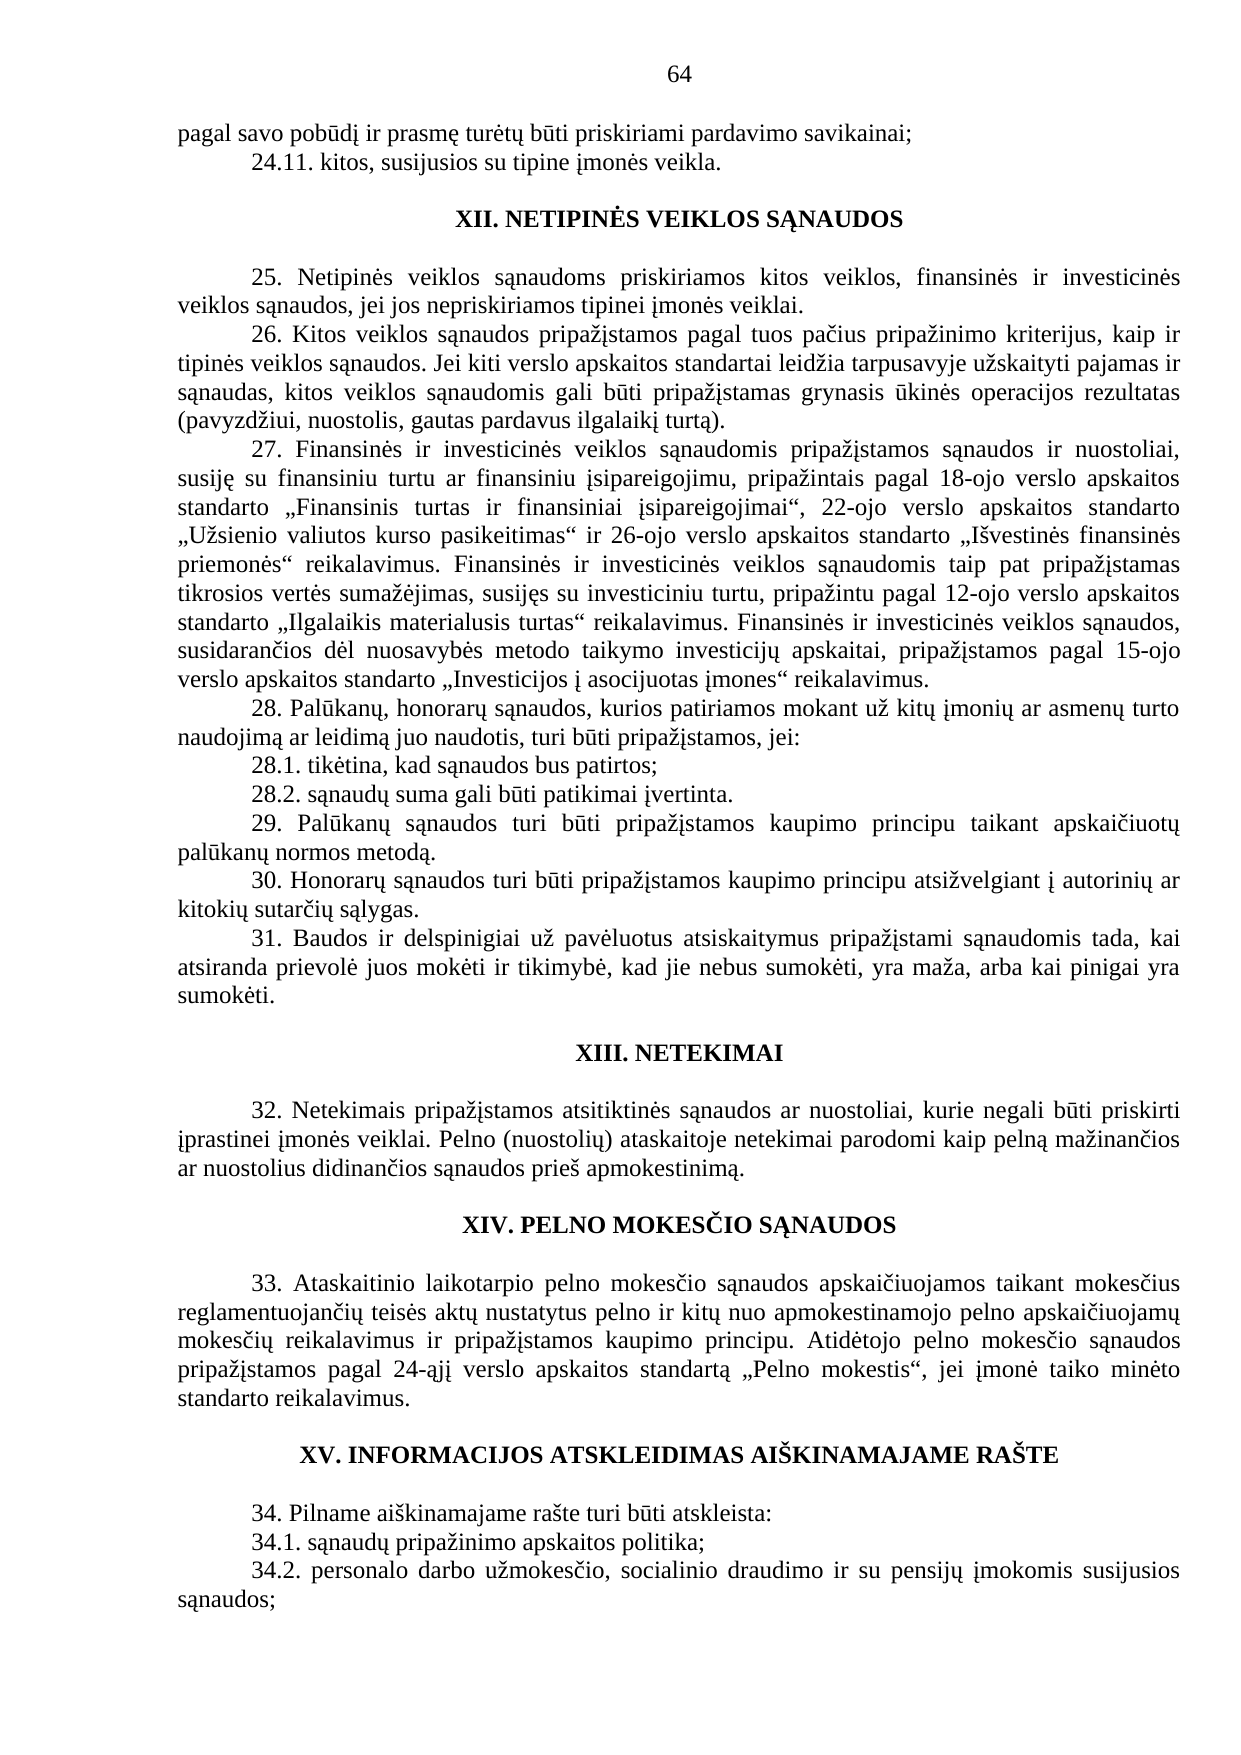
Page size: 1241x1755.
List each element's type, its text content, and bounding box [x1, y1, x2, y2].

text 27. Finansinės ir investicinės veiklos sąnaudomis pripažįstamos sąnaudos ir nuostoliai, susiję su finansiniu turtu ar finansiniu įsipareigojimu, pripažintais pagal 18-ojo verslo apskaitos standarto „Finansinis turtas ir finansiniai įsipareigojimai“, 22-ojo verslo apskaitos standarto „Užsienio valiutos kurso pasikeitimas“ ir 26-ojo verslo apskaitos standarto „Išvestinės finansinės priemonės“ reikalavimus. Finansinės ir investicinės veiklos sąnaudomis taip pat pripažįstamas tikrosios vertės sumažėjimas, susijęs su investiciniu turtu, pripažintu pagal 12-ojo verslo apskaitos standarto „Ilgalaikis materialusis turtas“ reikalavimus. Finansinės ir investicinės veiklos sąnaudos, susidarančios dėl nuosavybės metodo taikymo investicijų apskaitai, pripažįstamos pagal 15-ojo verslo apskaitos standarto „Investicijos į asocijuotas įmones“ reikalavimus. [177, 434, 1181, 693]
text 30. Honorarų sąnaudos turi būti pripažįstamos kaupimo principu atsižvelgiant į autorinių ar kitokių sutarčių sąlygas. [177, 866, 1181, 923]
text 28.2. sąnaudų suma gali būti patikimai įvertinta. [177, 779, 1181, 808]
text 25. Netipinės veiklos sąnaudoms priskiriamos kitos veiklos, finansinės ir investicinės veiklos sąnaudos, jei jos nepriskiriamos tipinei įmonės veiklai. [177, 262, 1181, 319]
text 31. Baudos ir delspinigiai už pavėluotus atsiskaitymus pripažįstami sąnaudomis tada, kai atsiranda prievolė juos mokėti ir tikimybė, kad jie nebus sumokėti, yra maža, arba kai pinigai yra sumokėti. [177, 923, 1181, 1009]
text XIII. NETEKIMAI [177, 1038, 1181, 1067]
text 34. Pilname aiškinamajame rašte turi būti atskleista: [177, 1498, 1181, 1527]
text 26. Kitos veiklos sąnaudos pripažįstamos pagal tuos pačius pripažinimo kriterijus, kaip ir tipinės veiklos sąnaudos. Jei kiti verslo apskaitos standartai leidžia tarpusavyje užskaityti pajamas ir sąnaudas, kitos veiklos sąnaudomis gali būti pripažįstamas grynasis ūkinės operacijos rezultatas (pavyzdžiui, nuostolis, gautas pardavus ilgalaikį turtą). [177, 319, 1181, 434]
text XV. INFORMACIJOS ATSKLEIDIMAS AIŠKINAMAJAME RAŠTE [177, 1441, 1181, 1469]
text XII. NETIPINĖS VEIKLOS SĄNAUDOS [177, 204, 1181, 233]
text 28.1. tikėtina, kad sąnaudos bus patirtos; [177, 751, 1181, 779]
text 32. Netekimais pripažįstamos atsitiktinės sąnaudos ar nuostoliai, kurie negali būti priskirti įprastinei įmonės veiklai. Pelno (nuostolių) ataskaitoje netekimai parodomi kaip pelną mažinančios ar nuostolius didinančios sąnaudos prieš apmokestinimą. [177, 1096, 1181, 1182]
text XIV. PELNO MOKESČIO SĄNAUDOS [177, 1211, 1181, 1239]
text 33. Ataskaitinio laikotarpio pelno mokesčio sąnaudos apskaičiuojamos taikant mokesčius reglamentuojančių teisės aktų nustatytus pelno ir kitų nuo apmokestinamojo pelno apskaičiuojamų mokesčių reikalavimus ir pripažįstamos kaupimo principu. Atidėtojo pelno mokesčio sąnaudos pripažįstamos pagal 24-ąjį verslo apskaitos standartą „Pelno mokestis“, jei įmonė taiko minėto standarto reikalavimus. [177, 1268, 1181, 1412]
text pagal savo pobūdį ir prasmę turėtų būti priskiriami pardavimo savikainai; [177, 118, 1181, 147]
text 34.2. personalo darbo užmokesčio, socialinio draudimo ir su pensijų įmokomis susijusios sąnaudos; [177, 1556, 1181, 1613]
text 29. Palūkanų sąnaudos turi būti pripažįstamos kaupimo principu taikant apskaičiuotų palūkanų normos metodą. [177, 808, 1181, 866]
text 24.11. kitos, susijusios su tipine įmonės veikla. [177, 147, 1181, 176]
text 28. Palūkanų, honorarų sąnaudos, kurios patiriamos mokant už kitų įmonių ar asmenų turto naudojimą ar leidimą juo naudotis, turi būti pripažįstamos, jei: [177, 693, 1181, 751]
text 34.1. sąnaudų pripažinimo apskaitos politika; [177, 1527, 1181, 1556]
